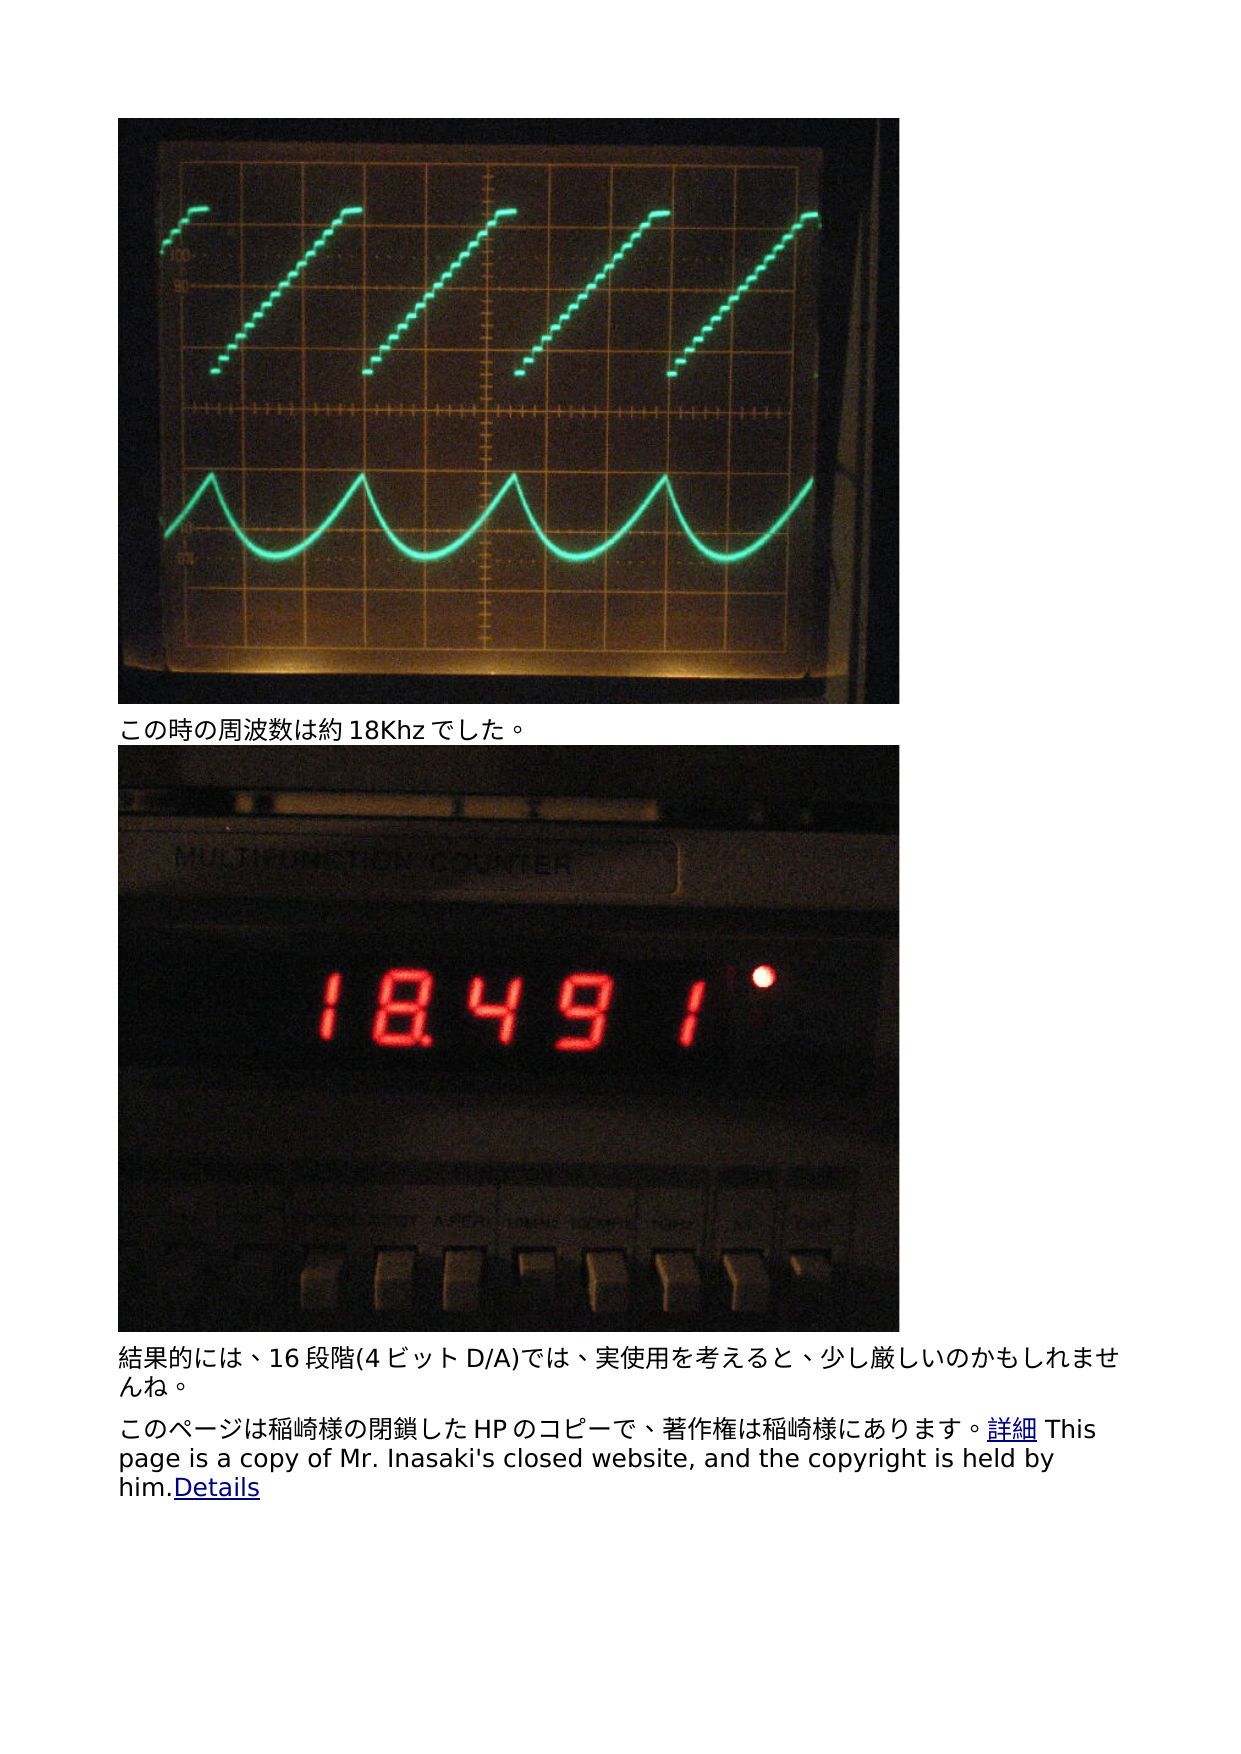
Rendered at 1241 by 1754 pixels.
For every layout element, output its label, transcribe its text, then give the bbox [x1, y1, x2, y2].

text [900, 118, 1122, 704]
picture [118, 118, 900, 704]
text このページは稲崎様の閉鎖したHPのコピーで、著作権は稲崎様にあります。詳細 This page is a copy of Mr. Inasaki's closed website, and the copyright is held by him.Details [118, 1415, 1122, 1502]
text この時の周波数は約18Khzでした。 [118, 717, 1122, 1332]
text 結果的には、16段階(4ビットD/A)では、実使用を考えると、少し厳しいのかもしれませんね。 [118, 1344, 1122, 1402]
picture [118, 745, 900, 1332]
